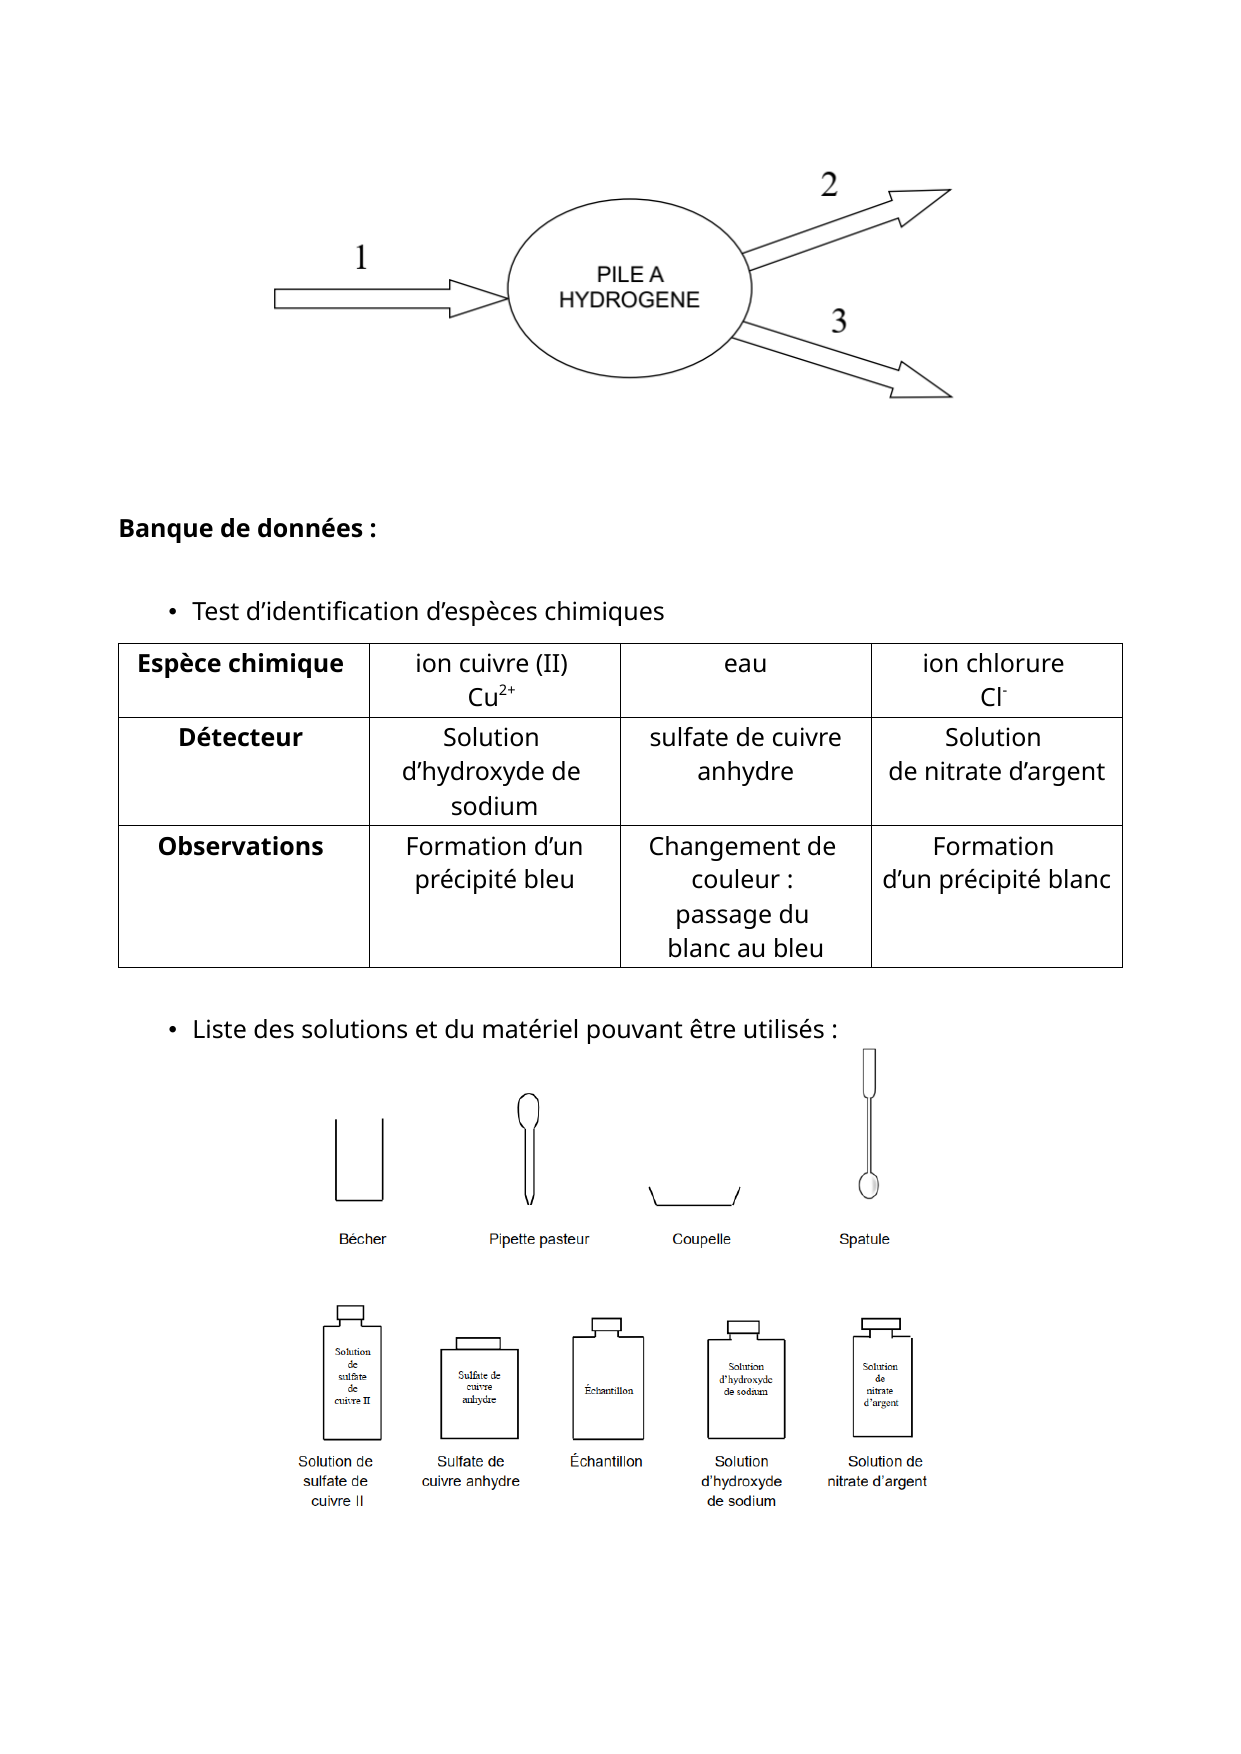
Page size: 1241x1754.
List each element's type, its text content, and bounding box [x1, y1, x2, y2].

table_header eau [621, 644, 871, 717]
text Banque de données : [118, 511, 1122, 545]
list Liste des solutions et du matériel pouvant être utilisés : [177, 1012, 1122, 1046]
table_header Espèce chimique [119, 644, 369, 717]
table_cell Solution de nitrate d’argent [872, 718, 1122, 825]
table_header ion cuivre (II) Cu2+ [370, 644, 620, 717]
table_header ion chlorure Cl- [872, 644, 1122, 717]
picture [269, 118, 971, 438]
table_cell Changement de couleur : passage du blanc au bleu [621, 826, 871, 967]
table_cell Solution d’hydroxyde de sodium [370, 718, 620, 825]
table_cell Détecteur [119, 718, 369, 825]
picture [291, 1045, 949, 1534]
table_cell Formation d’un précipité bleu [370, 826, 620, 967]
table_cell Formation d’un précipité blanc [872, 826, 1122, 967]
list Test d’identification d’espèces chimiques [177, 594, 1122, 628]
table_cell sulfate de cuivre anhydre [621, 718, 871, 825]
table_cell Observations [119, 826, 369, 967]
